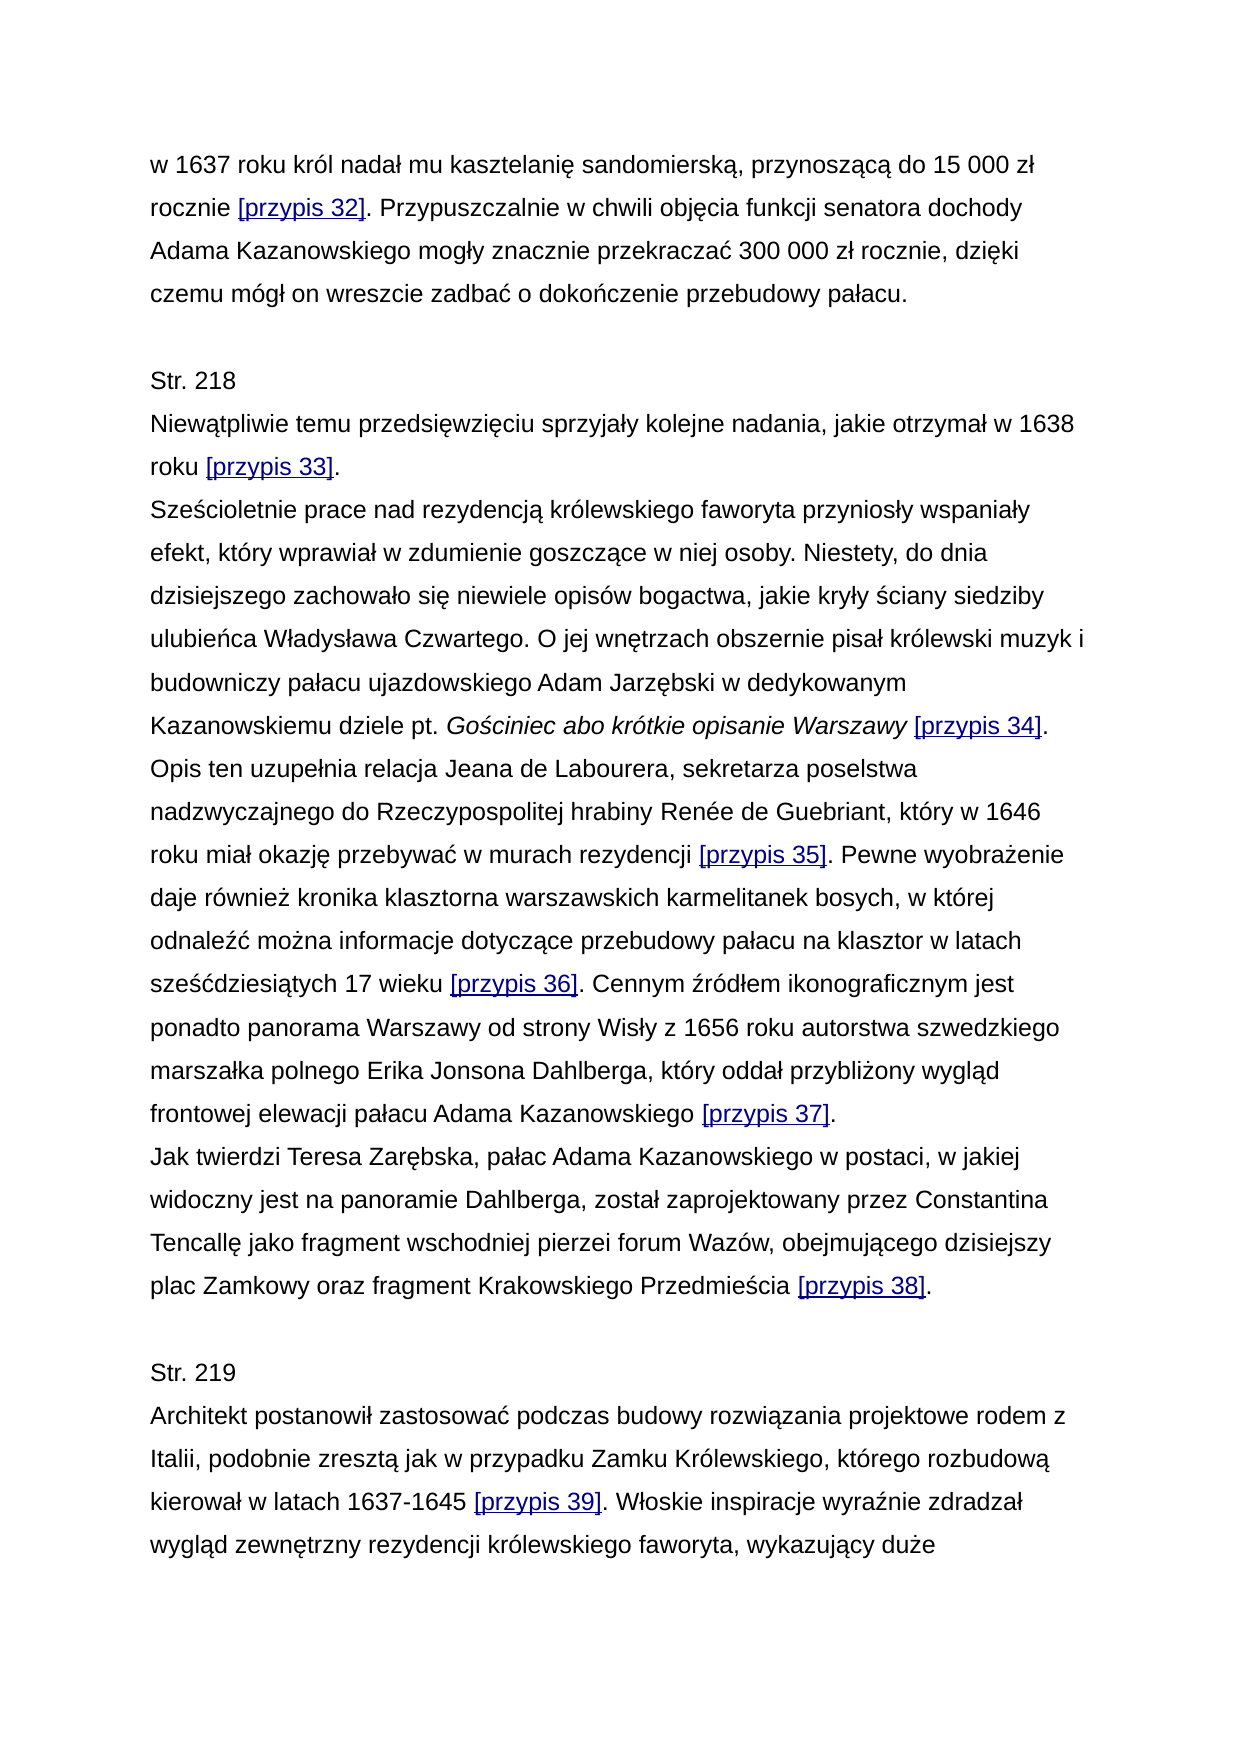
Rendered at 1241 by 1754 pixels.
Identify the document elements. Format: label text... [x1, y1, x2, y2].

text w 1637 roku król nadał mu kasztelanię sandomierską, przynoszącą do 15 000 zł rocznie [przypis 32]. Przypuszczalnie w chwili objęcia funkcji senatora dochody Adama Kazanowskiego mogły znacznie przekraczać 300 000 zł rocznie, dzięki czemu mógł on wreszcie zadbać o dokończenie przebudowy pałacu. [150, 150, 1090, 308]
text Sześcioletnie prace nad rezydencją królewskiego faworyta przyniosły wspaniały efekt, który wprawiał w zdumienie goszczące w niej osoby. Niestety, do dnia dzisiejszego zachowało się niewiele opisów bogactwa, jakie kryły ściany siedziby ulubieńca Władysława Czwartego. O jej wnętrzach obszernie pisał królewski muzyk i budowniczy pałacu ujazdowskiego Adam Jarzębski w dedykowanym Kazanowskiemu dziele pt. Gościniec abo krótkie opisanie Warszawy [przypis 34]. Opis ten uzupełnia relacja Jeana de Labourera, sekretarza poselstwa nadzwyczajnego do Rzeczypospolitej hrabiny Renée de Guebriant, który w 1646 roku miał okazję przebywać w murach rezydencji [przypis 35]. Pewne wyobrażenie daje również kronika klasztorna warszawskich karmelitanek bosych, w której odnaleźć można informacje dotyczące przebudowy pałacu na klasztor w latach sześćdziesiątych 17 wieku [przypis 36]. Cennym źródłem ikonograficznym jest ponadto panorama Warszawy od strony Wisły z 1656 roku autorstwa szwedzkiego marszałka polnego Erika Jonsona Dahlberga, który oddał przybliżony wygląd frontowej elewacji pałacu Adama Kazanowskiego [przypis 37]. [150, 495, 1090, 1127]
text Jak twierdzi Teresa Zarębska, pałac Adama Kazanowskiego w postaci, w jakiej widoczny jest na panoramie Dahlberga, został zaprojektowany przez Constantina Tencallę jako fragment wschodniej pierzei forum Wazów, obejmującego dzisiejszy plac Zamkowy oraz fragment Krakowskiego Przedmieścia [przypis 38]. [150, 1142, 1090, 1300]
text Architekt postanowił zastosować podczas budowy rozwiązania projektowe rodem z Italii, podobnie zresztą jak w przypadku Zamku Królewskiego, którego rozbudową kierował w latach 1637-1645 [przypis 39]. Włoskie inspiracje wyraźnie zdradzał wygląd zewnętrzny rezydencji królewskiego faworyta, wykazujący duże [150, 1401, 1090, 1559]
text Str. 219 [150, 1357, 1090, 1386]
text Str. 218 [150, 366, 1090, 394]
text Niewątpliwie temu przedsięwzięciu sprzyjały kolejne nadania, jakie otrzymał w 1638 roku [przypis 33]. [150, 409, 1090, 481]
